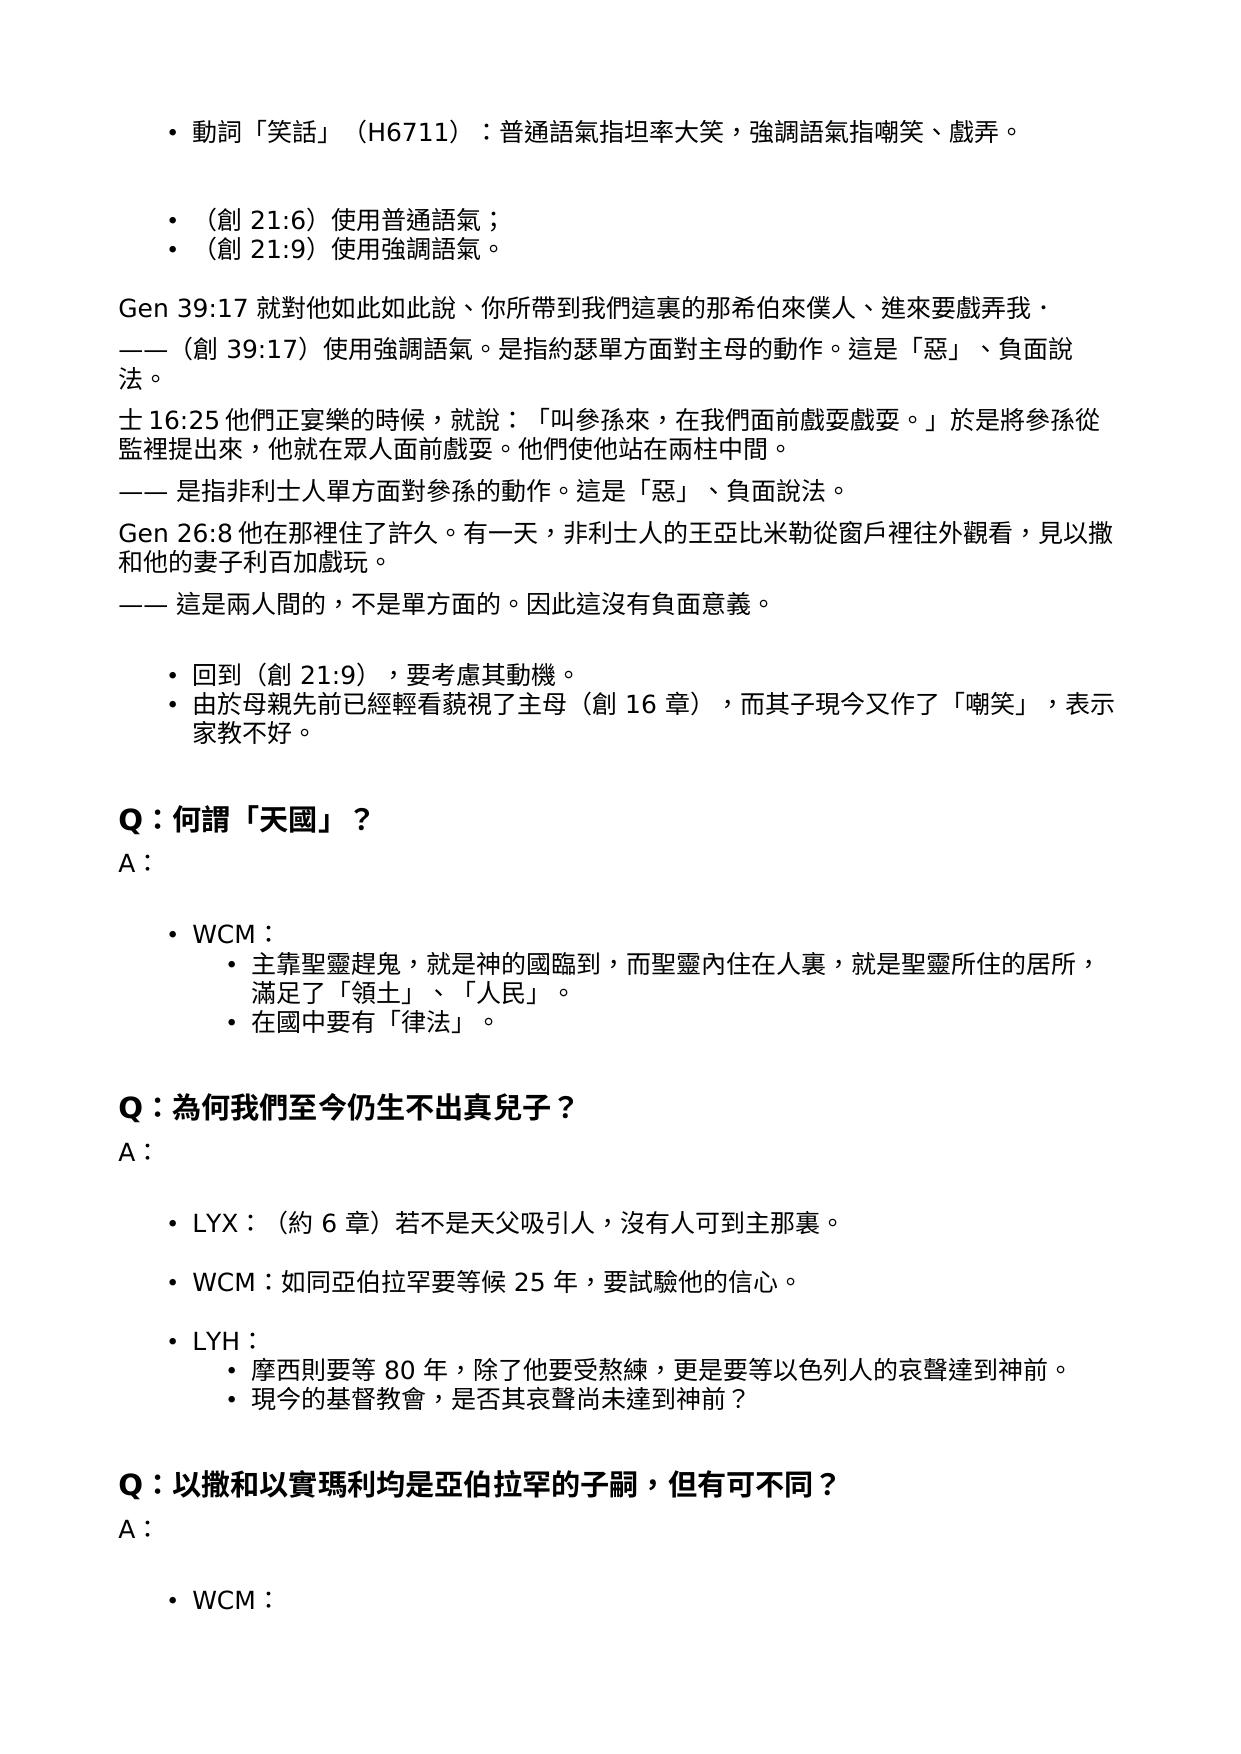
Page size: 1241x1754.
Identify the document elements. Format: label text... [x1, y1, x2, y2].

list （創 21:6）使用普通語氣； [177, 206, 1122, 235]
subtitle Q：何謂「天國」？ [118, 803, 1122, 837]
text —— 是指非利士人單方面對參孫的動作。這是「惡」、負面說法。 [118, 477, 1122, 507]
text 士16:25他們正宴樂的時候，就說：「叫參孫來，在我們面前戲耍戲耍。」於是將參孫從監裡提出來，他就在眾人面前戲耍。他們使他站在兩柱中間。 [118, 407, 1122, 465]
list （創 21:9）使用強調語氣。 [177, 235, 1122, 264]
list WCM： [177, 1586, 1122, 1615]
list 主靠聖靈趕鬼，就是神的國臨到，而聖靈內住在人裏，就是聖靈所住的居所，滿足了「領土」、「人民」。 [236, 950, 1122, 1008]
list 動詞「笑話」（H6711）：普通語氣指坦率大笑，強調語氣指嘲笑、戲弄。 [177, 118, 1122, 147]
subtitle Q：為何我們至今仍生不出真兒子？ [118, 1092, 1122, 1126]
list 回到（創 21:9），要考慮其動機。 [177, 661, 1122, 690]
text A： [118, 849, 1122, 879]
list LYX：（約 6 章）若不是天父吸引人，沒有人可到主那裏。 [177, 1209, 1122, 1238]
list 由於母親先前已經輕看藐視了主母（創 16 章），而其子現今又作了「嘲笑」，表示家教不好。 [177, 690, 1122, 748]
subtitle Q：以撒和以實瑪利均是亞伯拉罕的子嗣，但有可不同？ [118, 1469, 1122, 1503]
list 摩西則要等 80 年，除了他要受熬練，更是要等以色列人的哀聲達到神前。 [236, 1356, 1122, 1385]
list 在國中要有「律法」。 [236, 1008, 1122, 1037]
text Gen 39:17 就對他如此如此說、你所帶到我們這裏的那希伯來僕人、進來要戲弄我． [118, 294, 1122, 323]
text —— 這是兩人間的，不是單方面的。因此這沒有負面意義。 [118, 590, 1122, 619]
list LYH： [177, 1327, 1122, 1356]
text ——（創 39:17）使用強調語氣。是指約瑟單方面對主母的動作。這是「惡」、負面說法。 [118, 336, 1122, 394]
text A： [118, 1515, 1122, 1544]
list WCM：如同亞伯拉罕要等候 25 年，要試驗他的信心。 [177, 1268, 1122, 1297]
text Gen 26:8他在那裡住了許久。有一天，非利士人的王亞比米勒從窗戶裡往外觀看，見以撒和他的妻子利百加戲玩。 [118, 519, 1122, 577]
list 現今的基督教會，是否其哀聲尚未達到神前？ [236, 1385, 1122, 1414]
text A： [118, 1138, 1122, 1167]
list WCM： [177, 921, 1122, 950]
